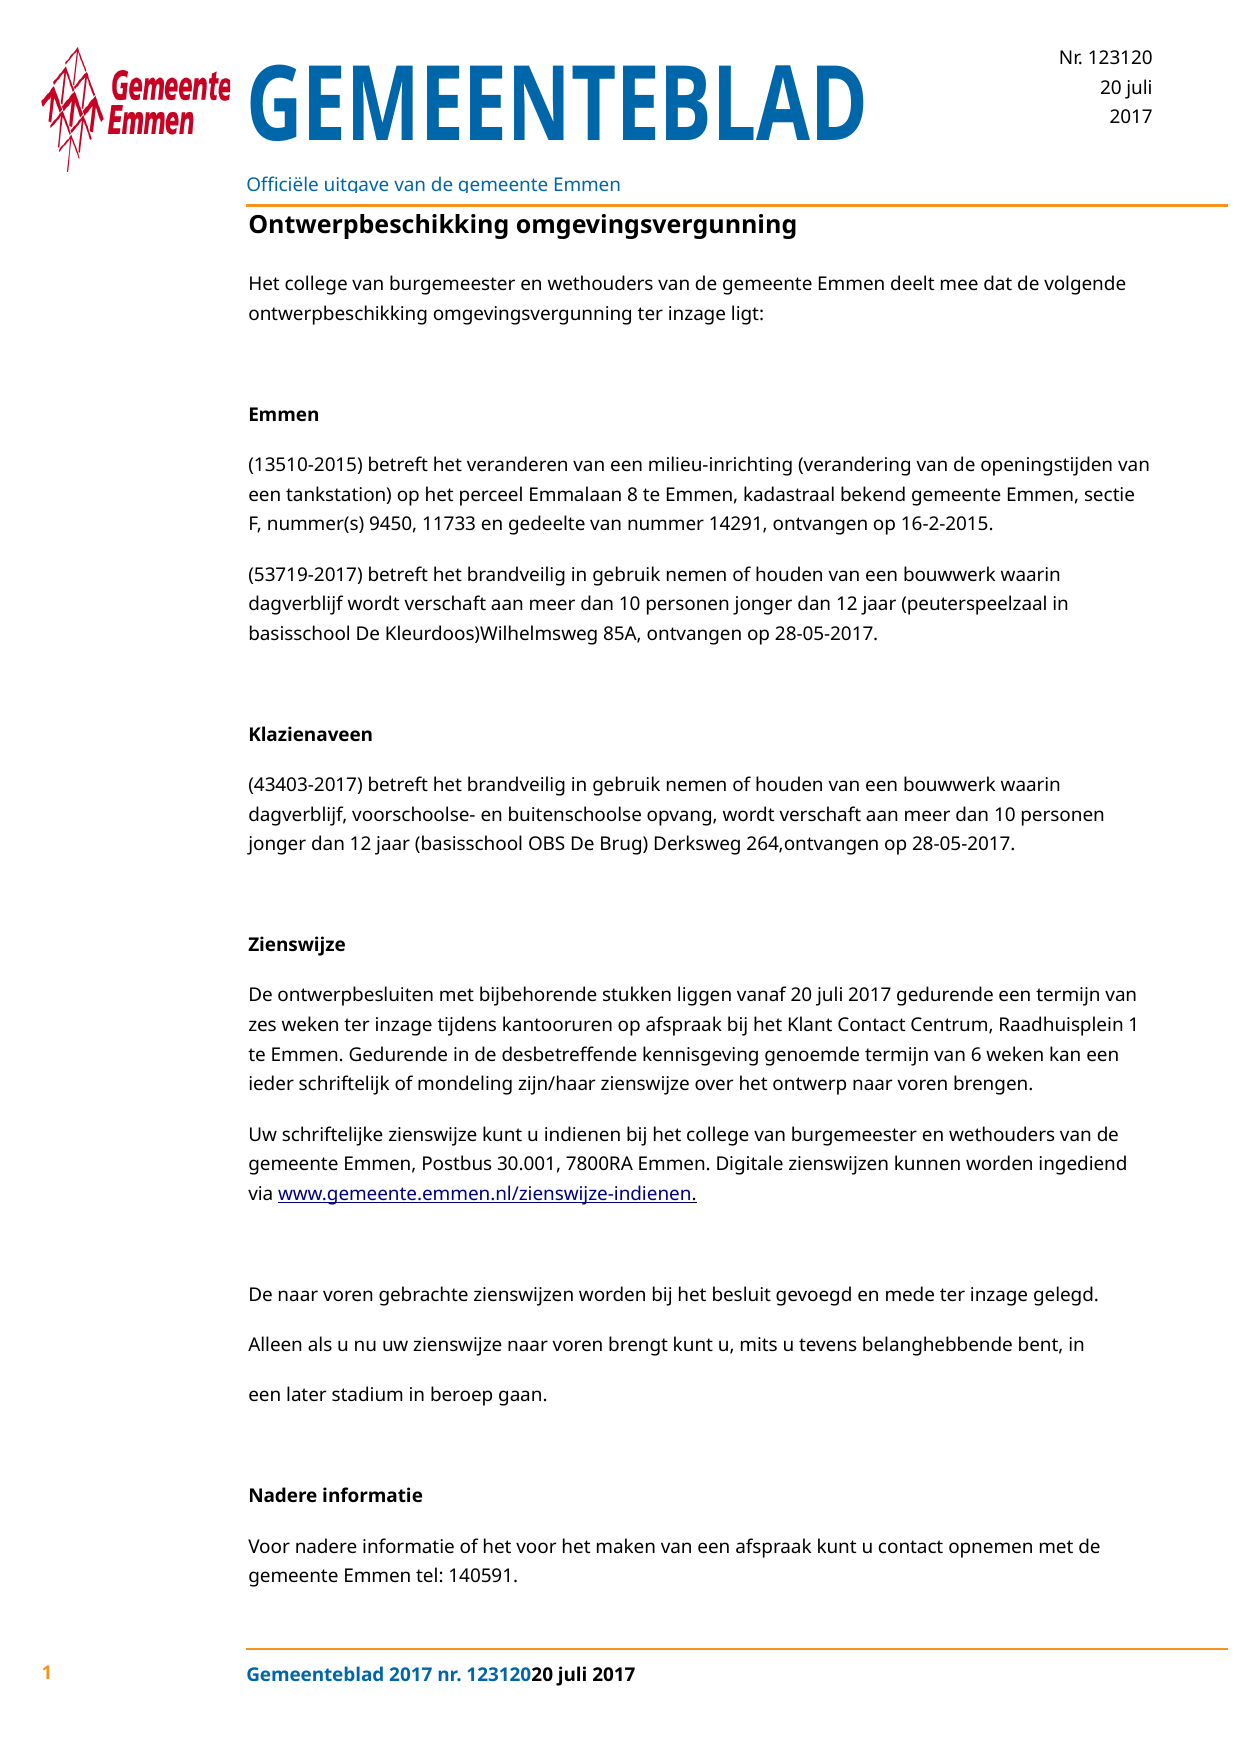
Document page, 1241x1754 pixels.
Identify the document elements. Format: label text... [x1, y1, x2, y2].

text een later stadium in beroep gaan. [248, 1382, 1152, 1407]
text Voor nadere informatie of het voor het maken van een afspraak kunt u contact opnemen met de gemeente Emmen tel: 140591. [248, 1533, 1152, 1588]
text Uw schriftelijke zienswijze kunt u indienen bij het college van burgemeester en wethouders van de gemeente Emmen, Postbus 30.001, 7800RA Emmen. Digitale zienswijzen kunnen worden ingediend via www.gemeente.emmen.nl/zienswijze-indienen. [248, 1121, 1152, 1206]
text (13510-2015) betreft het veranderen van een milieu-inrichting (verandering van de openingstijden van een tankstation) op het perceel Emmalaan 8 te Emmen, kadastraal bekend gemeente Emmen, sectie F, nummer(s) 9450, 11733 en gedeelte van nummer 14291, ontvangen op 16-2-2015. [248, 451, 1152, 536]
text (43403-2017) betreft het brandveilig in gebruik nemen of houden van een bouwwerk waarin dagverblijf, voorschoolse- en buitenschoolse opvang, wordt verschaft aan meer dan 10 personen jonger dan 12 jaar (basisschool OBS De Brug) Derksweg 264,ontvangen op 28-05-2017. [248, 771, 1152, 856]
picture [41, 47, 231, 172]
text Nadere informatie [248, 1482, 1152, 1508]
text Alleen als u nu uw zienswijze naar voren brengt kunt u, mits u tevens belanghebbende bent, in [248, 1331, 1152, 1357]
text Klazienaveen [248, 721, 1152, 746]
text De ontwerpbesluiten met bijbehorende stukken liggen vanaf 20 juli 2017 gedurende een termijn van zes weken ter inzage tijdens kantooruren op afspraak bij het Klant Contact Centrum, Raadhuisplein 1 te Emmen. Gedurende in de desbetreffende kennisgeving genoemde termijn van 6 weken kan een ieder schriftelijk of mondeling zijn/haar zienswijze over het ontwerp naar voren brengen. [248, 982, 1152, 1096]
text De naar voren gebrachte zienswijzen worden bij het besluit gevoegd en mede ter inzage gelegd. [248, 1281, 1152, 1306]
text Het college van burgemeester en wethouders van de gemeente Emmen deelt mee dat de volgende ontwerpbeschikking omgevingsvergunning ter inzage ligt: [248, 270, 1152, 326]
text Zienswijze [248, 931, 1152, 957]
text Emmen [248, 401, 1152, 426]
text (53719-2017) betreft het brandveilig in gebruik nemen of houden van een bouwwerk waarin dagverblijf wordt verschaft aan meer dan 10 personen jonger dan 12 jaar (peuterspeelzaal in basisschool De Kleurdoos)Wilhelmsweg 85A, ontvangen op 28-05-2017. [248, 561, 1152, 646]
text Ontwerpbeschikking omgevingsvergunning [248, 207, 1152, 241]
